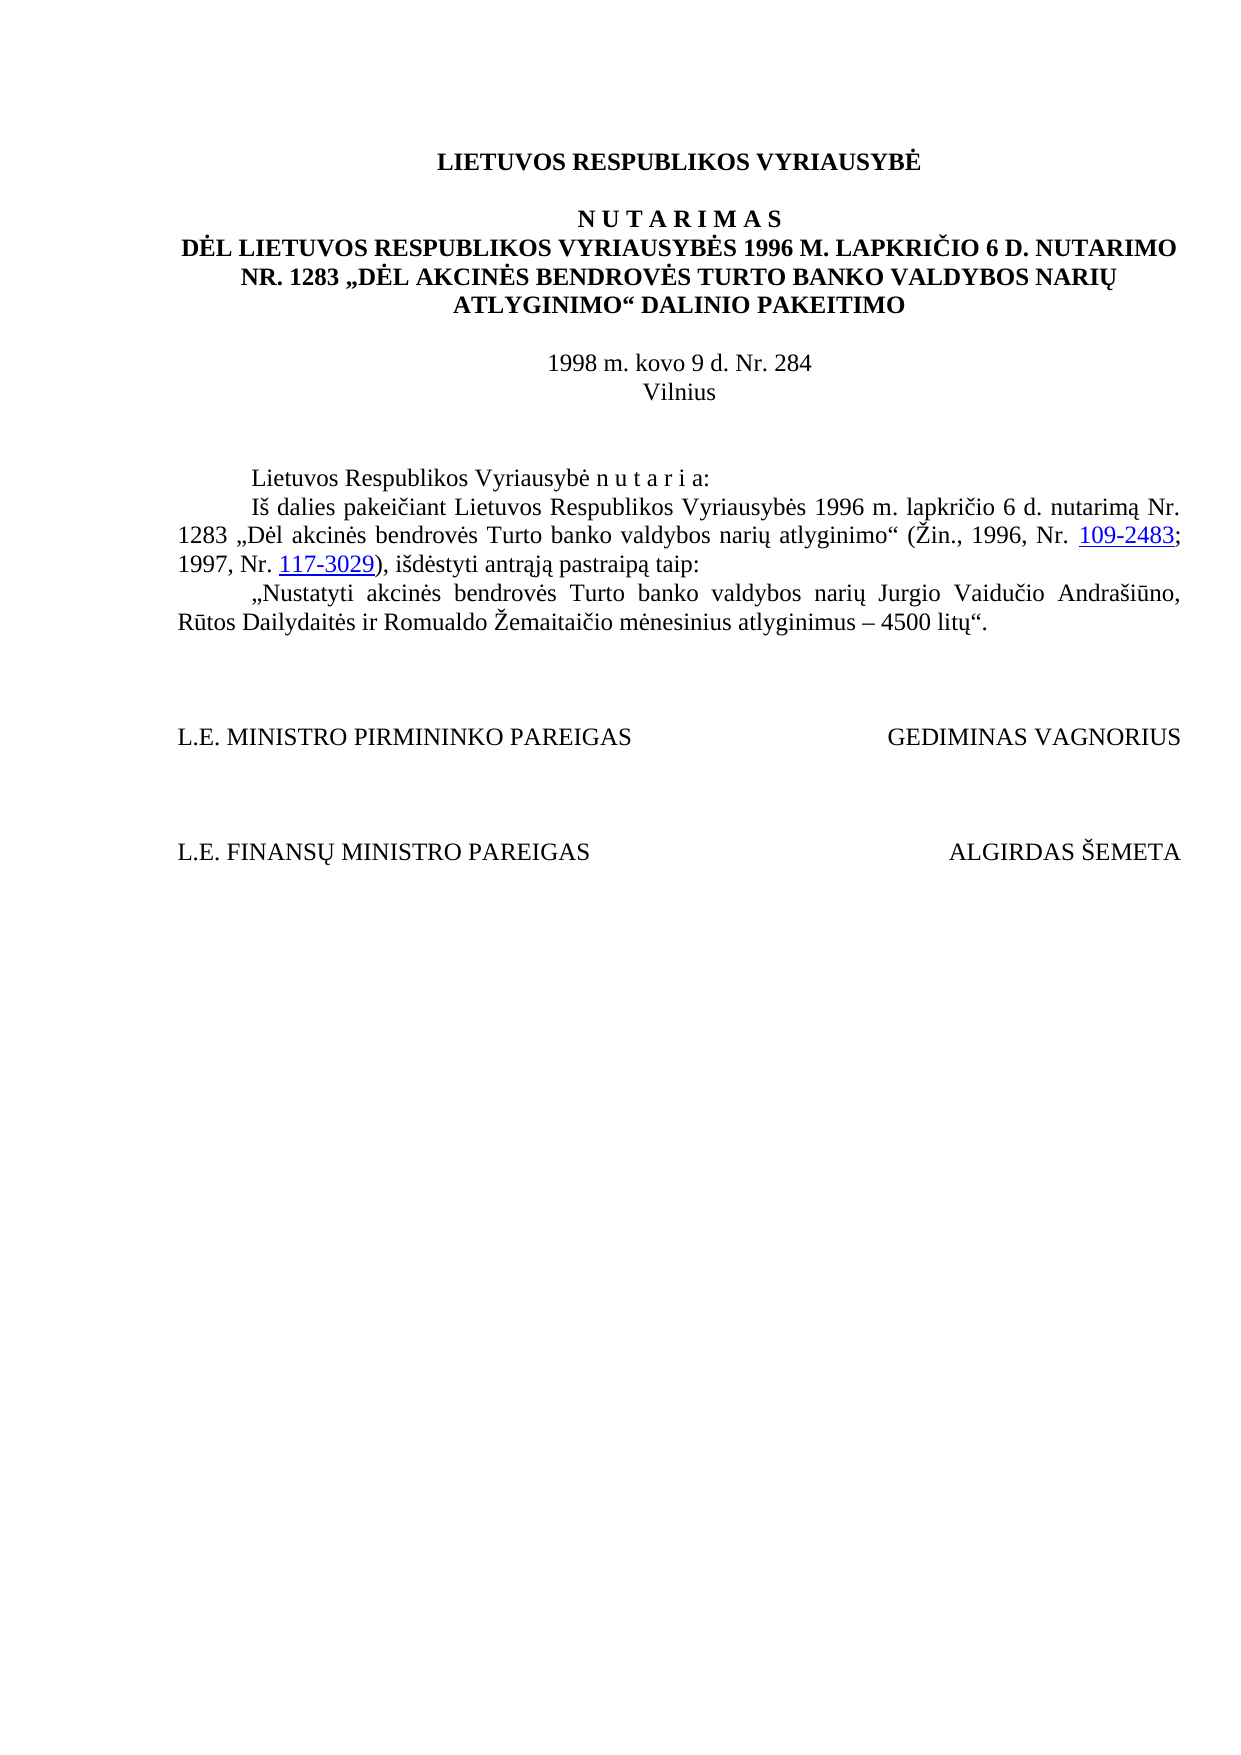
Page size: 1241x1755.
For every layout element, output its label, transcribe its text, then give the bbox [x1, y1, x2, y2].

text 1998 m. kovo 9 d. Nr. 284 [177, 348, 1181, 377]
text DĖL LIETUVOS RESPUBLIKOS VYRIAUSYBĖS 1996 M. LAPKRIČIO 6 D. NUTARIMO NR. 1283 „DĖL AKCINĖS BENDROVĖS TURTO BANKO VALDYBOS NARIŲ ATLYGINIMO“ DALINIO PAKEITIMO [177, 233, 1181, 319]
text L.E. MINISTRO PIRMININKO PAREIGAS GEDIMINAS VAGNORIUS [177, 722, 1181, 751]
text Vilnius [177, 377, 1181, 406]
text N U T A R I M A S [177, 204, 1181, 233]
text Lietuvos Respublikos Vyriausybė nutaria: [177, 463, 1181, 492]
text L.E. FINANSŲ MINISTRO PAREIGAS ALGIRDAS ŠEMETA [177, 837, 1181, 866]
text LIETUVOS RESPUBLIKOS VYRIAUSYBĖ [177, 147, 1181, 176]
text „Nustatyti akcinės bendrovės Turto banko valdybos narių Jurgio Vaidučio Andrašiūno, Rūtos Dailydaitės ir Romualdo Žemaitaičio mėnesinius atlyginimus – 4500 litų“. [177, 578, 1181, 636]
text Iš dalies pakeičiant Lietuvos Respublikos Vyriausybės 1996 m. lapkričio 6 d. nutarimą Nr. 1283 „Dėl akcinės bendrovės Turto banko valdybos narių atlyginimo“ (Žin., 1996, Nr. 109-2483; 1997, Nr. 117-3029), išdėstyti antrąją pastraipą taip: [177, 492, 1181, 578]
